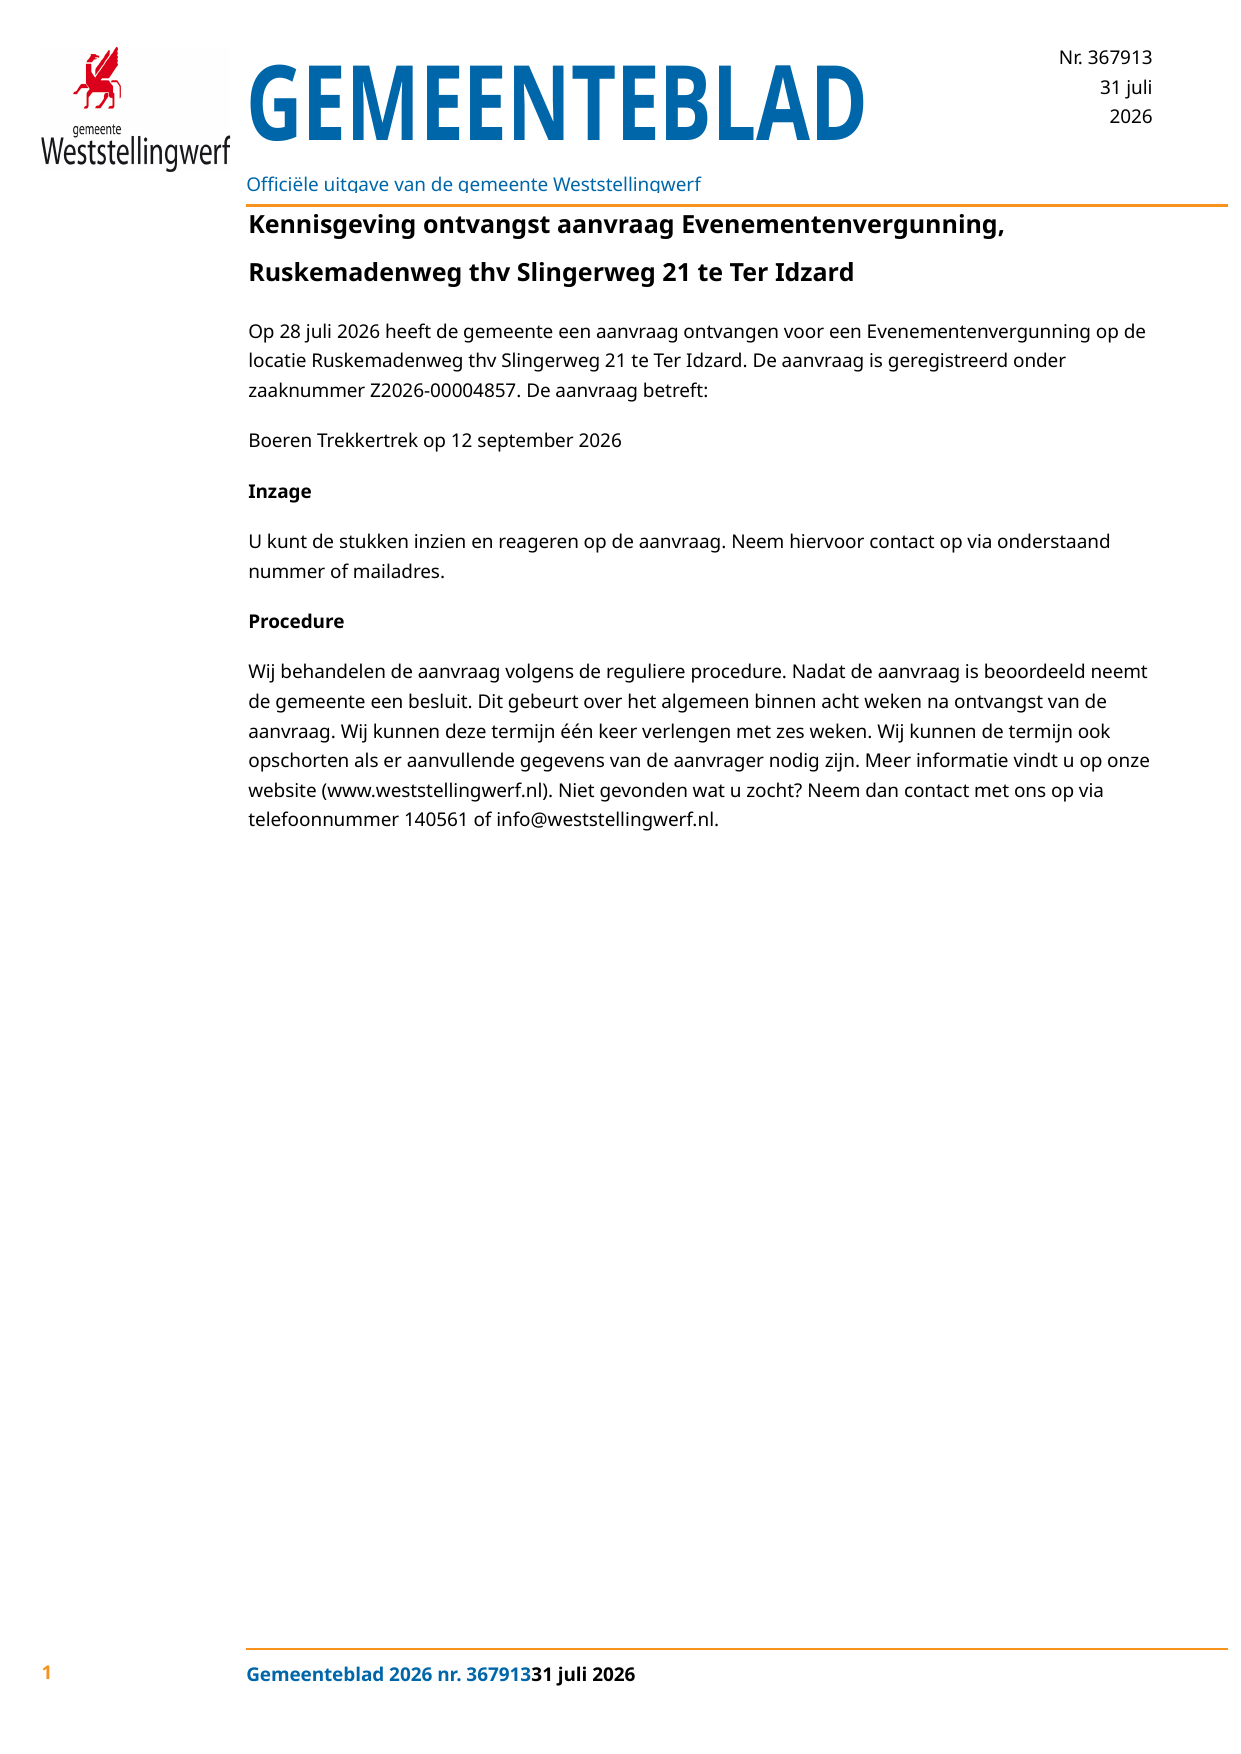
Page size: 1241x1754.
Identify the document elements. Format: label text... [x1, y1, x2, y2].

text Kennisgeving ontvangst aanvraag Evenementenvergunning, Ruskemadenweg thv Slingerweg 21 te Ter Idzard [248, 207, 1152, 288]
text Wij behandelen de aanvraag volgens de reguliere procedure. Nadat de aanvraag is beoordeeld neemt de gemeente een besluit. Dit gebeurt over het algemeen binnen acht weken na ontvangst van de aanvraag. Wij kunnen deze termijn één keer verlengen met zes weken. Wij kunnen de termijn ook opschorten als er aanvullende gegevens van de aanvrager nodig zijn. Meer informatie vindt u op onze website (www.weststellingwerf.nl). Niet gevonden wat u zocht? Neem dan contact met ons op via telefoonnummer 140561 of info@weststellingwerf.nl. [248, 659, 1152, 832]
text Inzage [248, 478, 1152, 504]
text Op 28 juli 2026 heeft de gemeente een aanvraag ontvangen voor een Evenementenvergunning op de locatie Ruskemadenweg thv Slingerweg 21 te Ter Idzard. De aanvraag is geregistreerd onder zaaknummer Z2026-00004857. De aanvraag betreft: [248, 318, 1152, 403]
text Boeren Trekkertrek op 12 september 2026 [248, 427, 1152, 453]
picture [41, 47, 231, 172]
text U kunt de stukken inzien en reageren op de aanvraag. Neem hiervoor contact op via onderstaand nummer of mailadres. [248, 528, 1152, 584]
text Procedure [248, 608, 1152, 634]
